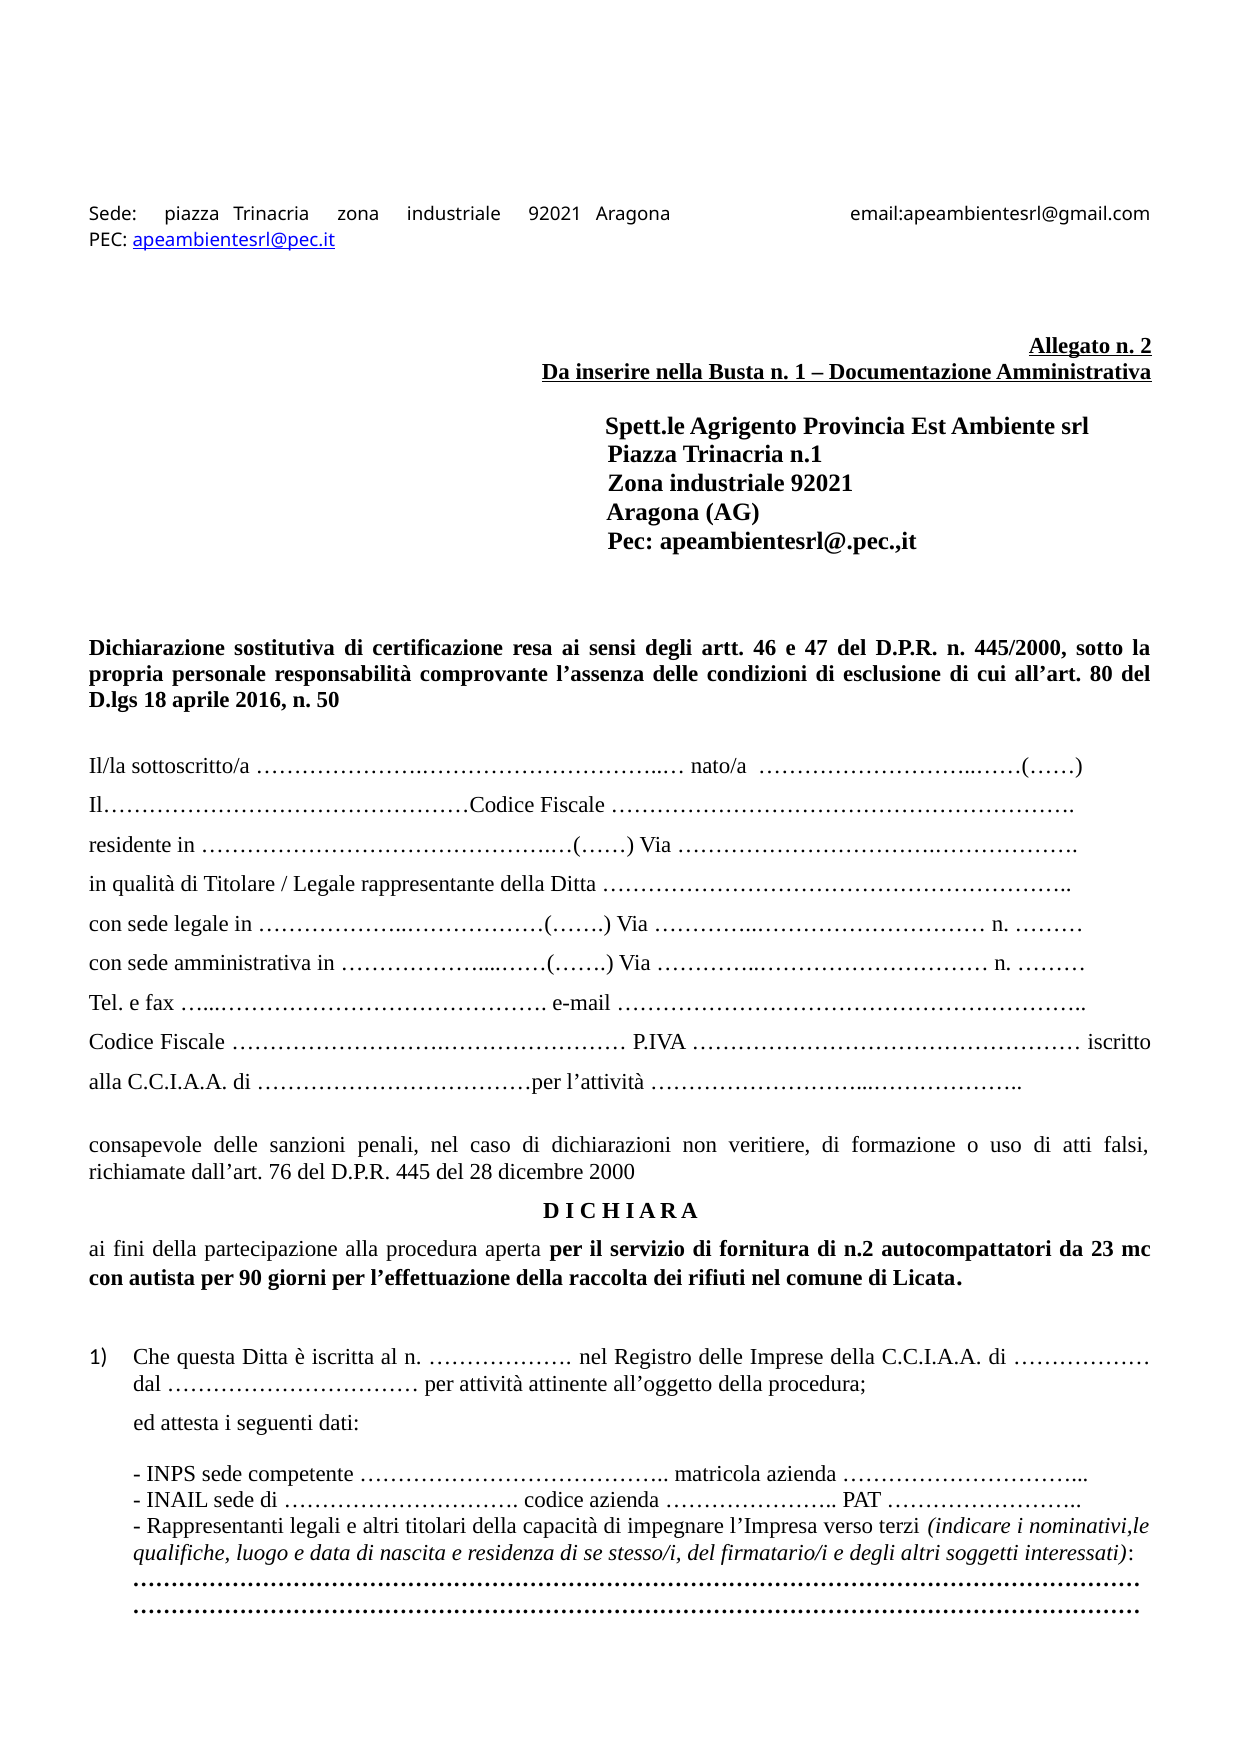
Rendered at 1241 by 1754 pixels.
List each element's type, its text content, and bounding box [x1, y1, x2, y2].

text Zona industriale 92021 [89, 468, 1152, 497]
text Allegato n. 2 [89, 332, 1152, 358]
text Il/la sottoscritto/a ………………….…………………………..… nato/a ………………………..……(……) [89, 752, 1152, 778]
text Dichiarazione sostitutiva di certificazione resa ai sensi degli artt. 46 e 47 del D.P.R. n. 445/2000, sotto la propria personale responsabilità comprovante l’assenza delle condizioni di esclusione di cui all’art. 80 del D.lgs 18 aprile 2016, n. 50 [89, 633, 1152, 713]
text consapevole delle sanzioni penali, nel caso di dichiarazioni non veritiere, di formazione o uso di atti falsi, richiamate dall’art. 76 del D.P.R. 445 del 28 dicembre 2000 [89, 1131, 1152, 1184]
text Il…………………………………………Codice Fiscale ……………………………………………………. [89, 792, 1152, 818]
list ed attesta i seguenti dati: [133, 1409, 1152, 1435]
text D I C H I A R A [89, 1197, 1152, 1223]
list - INAIL sede di …………………………. codice azienda ………………….. PAT …………………….. [133, 1486, 1152, 1513]
text ai fini della partecipazione alla procedura aperta per il servizio di fornitura di n.2 autocompattatori da 23 mc con autista per 90 giorni per l’effettuazione della raccolta dei rifiuti nel comune di Licata. [89, 1236, 1152, 1291]
text Spett.le Agrigento Provincia Est Ambiente srl [605, 411, 1152, 439]
text Pec: apeambientesrl@.pec.,it [89, 526, 1152, 554]
text Aragona (AG) [89, 497, 1152, 526]
text Codice Fiscale ……………………….…………………… P.IVA …………………………………………… iscritto alla C.C.I.A.A. di ………………………………per l’attività ………………………...……………….. [89, 1028, 1152, 1094]
list ………………………………………………………………………………………………………………………………………………………………………………………………………………………………………… [133, 1565, 1152, 1618]
text Sede: piazza Trinacria zona industriale 92021 Aragona email:apeambientesrl@gmail.com PEC: apeambientesrl@pec.it [89, 201, 1152, 252]
text Da inserire nella Busta n. 1 – Documentazione Amministrativa [89, 358, 1152, 384]
text Piazza Trinacria n.1 [89, 439, 1152, 468]
text con sede legale in ………………..………………(…….) Via …………..………………………… n. ……… [89, 910, 1152, 936]
text Tel. e fax …...……………………………………. e-mail …………………………………………………….. [89, 989, 1152, 1015]
text in qualità di Titolare / Legale rappresentante della Ditta …………………………………………………….. [89, 871, 1152, 897]
text residente in ……………………………………….…(……) Via …………………………….………………. [89, 831, 1152, 857]
list - INPS sede competente ………………………………….. matricola azienda …………………………... [133, 1460, 1152, 1486]
list Che questa Ditta è iscritta al n. ………………. nel Registro delle Imprese della C.C.I.A.A. di ……………… dal …………………………… per attività attinente all’oggetto della procedura; [89, 1342, 1152, 1396]
text con sede amministrativa in ………………....……(…….) Via …………..………………………… n. ……… [89, 949, 1152, 976]
list - Rappresentanti legali e altri titolari della capacità di impegnare l’Impresa verso terzi (indicare i nominativi,le qualifiche, luogo e data di nascita e residenza di se stesso/i, del firmatario/i e degli altri soggetti interessati): [133, 1513, 1152, 1565]
